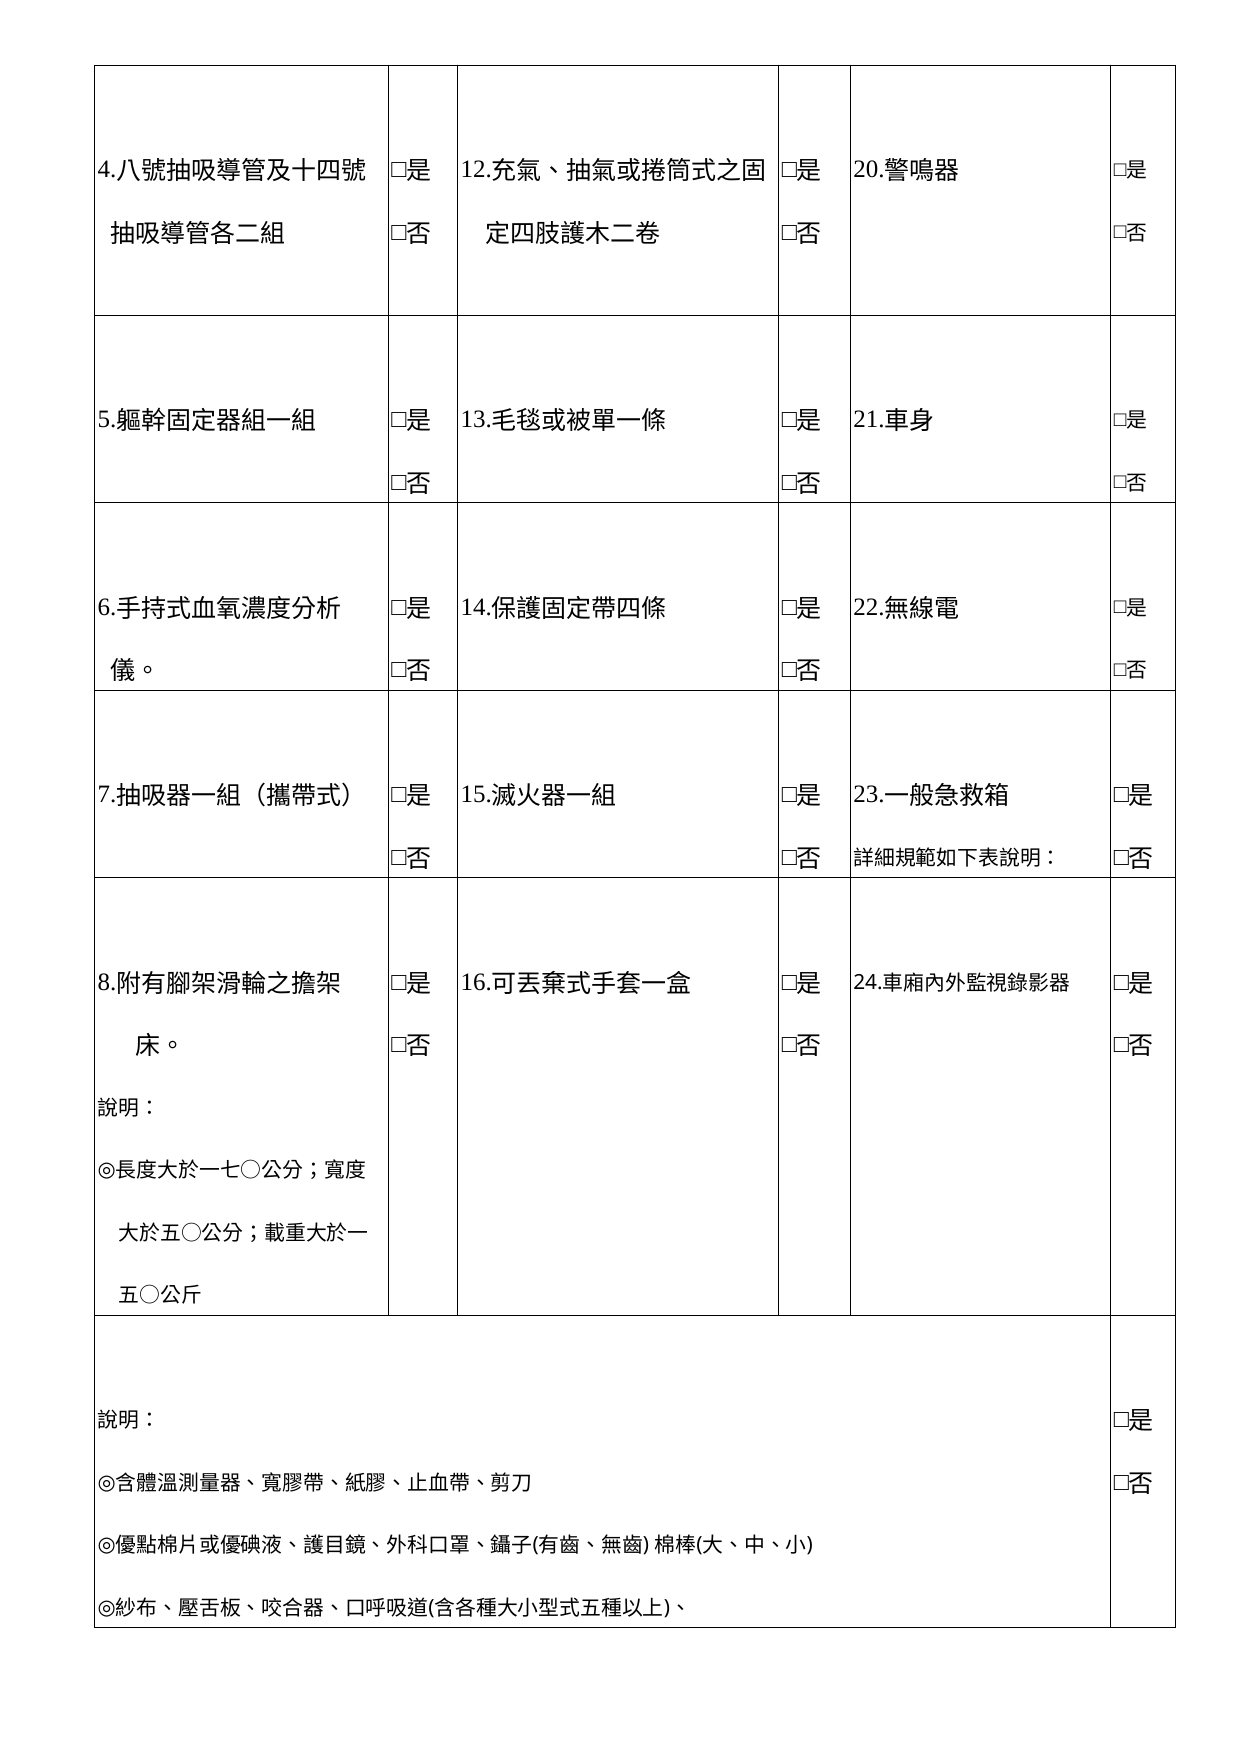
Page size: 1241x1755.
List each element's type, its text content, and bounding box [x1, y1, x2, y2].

table_cell 22.無線電 [851, 503, 1110, 689]
table_cell □是 □否 [389, 503, 457, 689]
table_cell 說明： ◎含體溫測量器、寬膠帶、紙膠、止血帶、剪刀 ◎優點棉片或優碘液、護目鏡、外科口罩、鑷子(有齒、無齒) 棉棒(大、中、小) ◎紗布、壓舌板、咬合器、口呼吸道(含各種大小型式五種以上)、 [95, 1316, 1110, 1627]
table_cell □是 □否 [389, 316, 457, 502]
table_cell □是 □否 [389, 878, 457, 1314]
table_cell 5.軀幹固定器組一組 [95, 316, 388, 502]
table_cell □是 □否 [1111, 66, 1175, 314]
table_cell 7.抽吸器一組（攜帶式） [95, 691, 388, 877]
table_cell □是 □否 [779, 316, 850, 502]
table_cell 12.充氣、抽氣或捲筒式之固定四肢護木二卷 [458, 66, 778, 314]
table_cell □是 □否 [779, 691, 850, 877]
table_cell 24.車廂內外監視錄影器 [851, 878, 1110, 1314]
table_cell 20.警鳴器 [851, 66, 1110, 314]
table_cell □是 □否 [779, 878, 850, 1314]
table_cell 13.毛毯或被單一條 [458, 316, 778, 502]
table_cell 15.滅火器一組 [458, 691, 778, 877]
table_cell □是 □否 [389, 66, 457, 314]
table_cell 6.手持式血氧濃度分析儀。 [95, 503, 388, 689]
table_cell □是 □否 [389, 691, 457, 877]
table_cell □是 □否 [1111, 1316, 1175, 1627]
table_cell 23.一般急救箱 詳細規範如下表說明： [851, 691, 1110, 877]
table_cell 21.車身 [851, 316, 1110, 502]
table_cell □是 □否 [1111, 316, 1175, 502]
table_cell 14.保護固定帶四條 [458, 503, 778, 689]
table_cell □是 □否 [779, 503, 850, 689]
table_cell □是 □否 [1111, 503, 1175, 689]
table_cell 16.可丟棄式手套一盒 [458, 878, 778, 1314]
table_cell 8.附有腳架滑輪之擔架床。 說明： ◎長度大於一七○公分；寬度大於五○公分；載重大於一五○公斤 [95, 878, 388, 1314]
table_cell □是 □否 [1111, 691, 1175, 877]
table_cell □是 □否 [779, 66, 850, 314]
table_cell 4.八號抽吸導管及十四號抽吸導管各二組 [95, 66, 388, 314]
table_cell □是 □否 [1111, 878, 1175, 1314]
